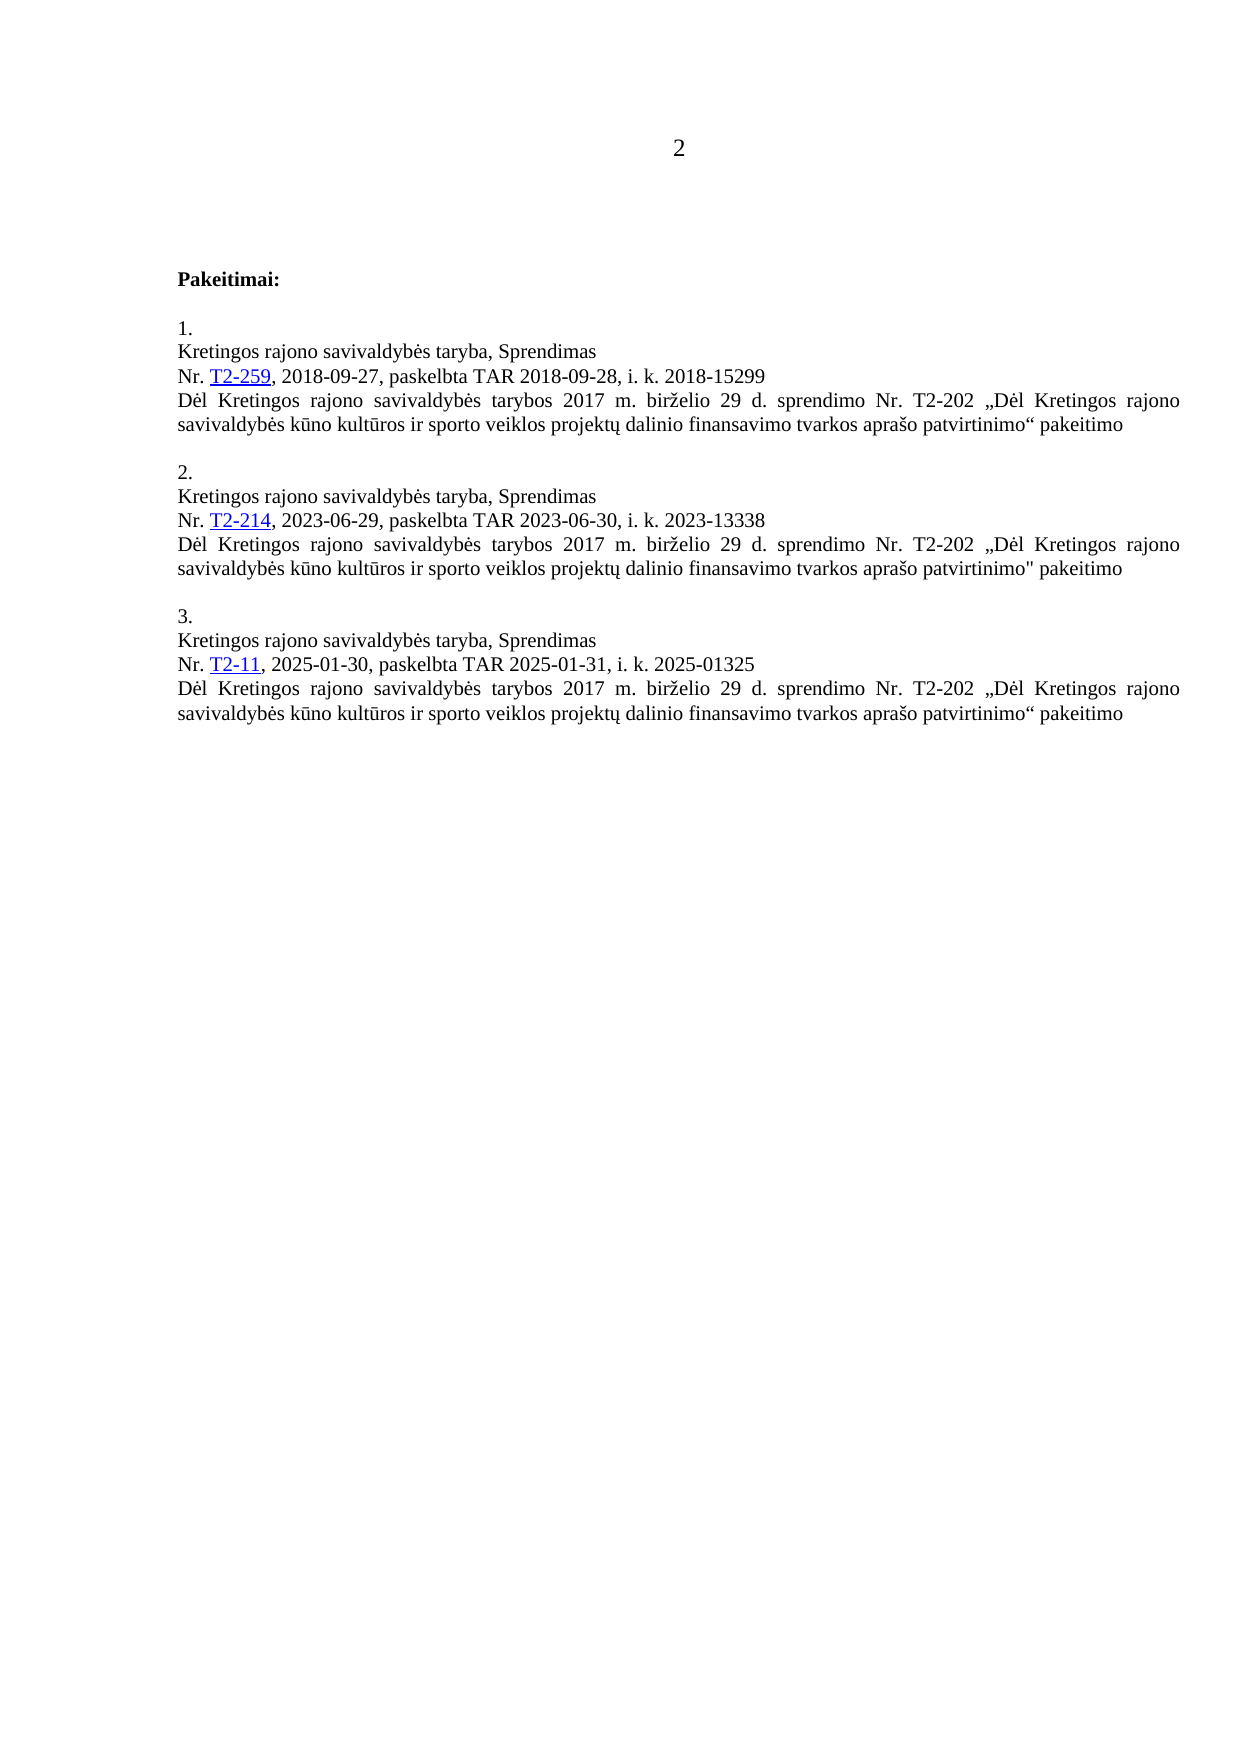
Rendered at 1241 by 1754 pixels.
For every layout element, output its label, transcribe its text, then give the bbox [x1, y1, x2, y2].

text 3. [177, 604, 1181, 628]
text Kretingos rajono savivaldybės taryba, Sprendimas [177, 339, 1181, 363]
text 1. [177, 315, 1181, 339]
text Dėl Kretingos rajono savivaldybės tarybos 2017 m. birželio 29 d. sprendimo Nr. T2-202 „Dėl Kretingos rajono savivaldybės kūno kultūros ir sporto veiklos projektų dalinio finansavimo tvarkos aprašo patvirtinimo“ pakeitimo [177, 388, 1181, 436]
text Nr. T2-259, 2018-09-27, paskelbta TAR 2018-09-28, i. k. 2018-15299 [177, 363, 1181, 388]
text Kretingos rajono savivaldybės taryba, Sprendimas [177, 628, 1181, 652]
text Dėl Kretingos rajono savivaldybės tarybos 2017 m. birželio 29 d. sprendimo Nr. T2-202 „Dėl Kretingos rajono savivaldybės kūno kultūros ir sporto veiklos projektų dalinio finansavimo tvarkos aprašo patvirtinimo" pakeitimo [177, 532, 1181, 580]
text Dėl Kretingos rajono savivaldybės tarybos 2017 m. birželio 29 d. sprendimo Nr. T2-202 „Dėl Kretingos rajono savivaldybės kūno kultūros ir sporto veiklos projektų dalinio finansavimo tvarkos aprašo patvirtinimo“ pakeitimo [177, 676, 1181, 724]
text Nr. T2-11, 2025-01-30, paskelbta TAR 2025-01-31, i. k. 2025-01325 [177, 652, 1181, 676]
text Pakeitimai: [177, 267, 1181, 291]
text Kretingos rajono savivaldybės taryba, Sprendimas [177, 484, 1181, 508]
text Nr. T2-214, 2023-06-29, paskelbta TAR 2023-06-30, i. k. 2023-13338 [177, 508, 1181, 532]
text 2. [177, 460, 1181, 484]
